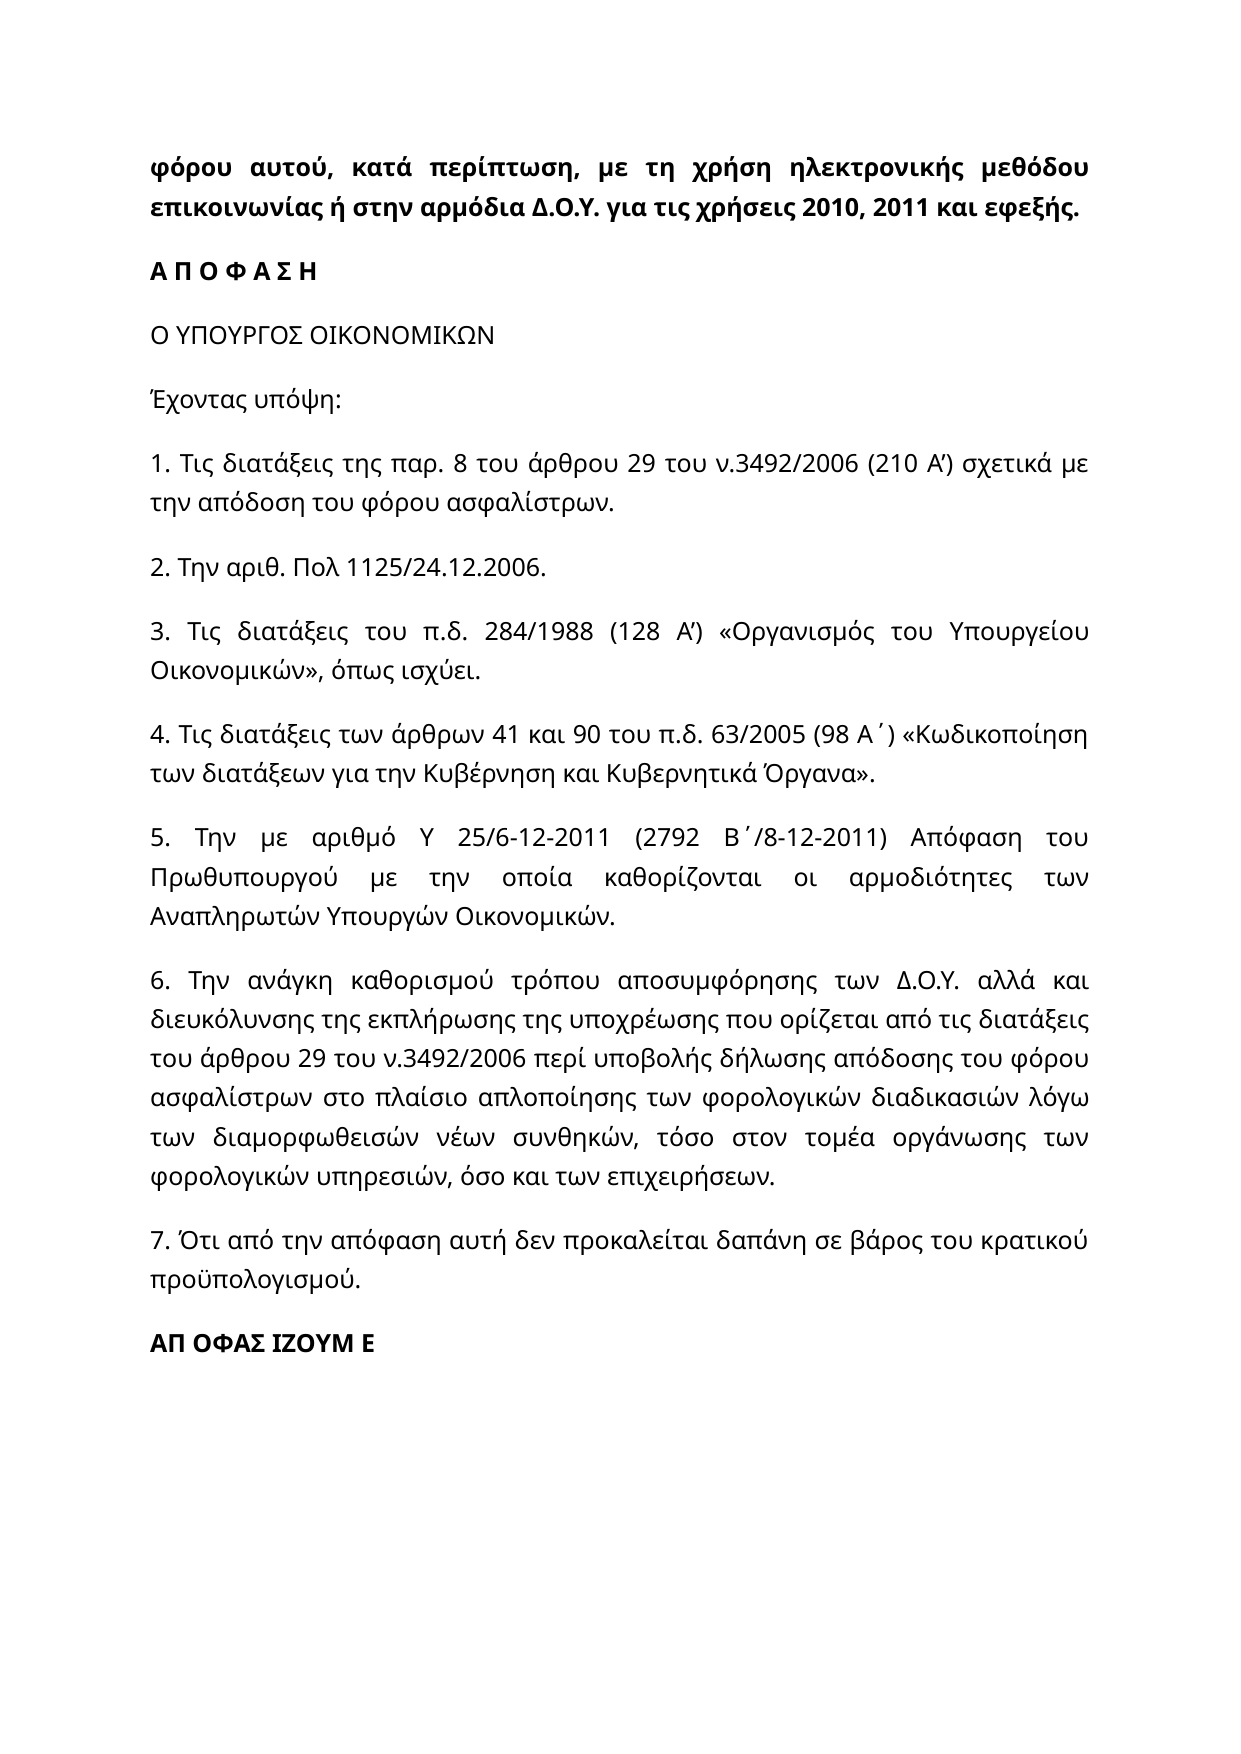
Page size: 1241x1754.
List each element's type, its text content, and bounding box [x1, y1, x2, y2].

text ΑΠ ΟΦΑΣ ΙΖΟΥΜ Ε [150, 1326, 1090, 1360]
text Α Π Ο Φ Α Σ Η [150, 253, 1090, 287]
text 4. Τις διατάξεις των άρθρων 41 και 90 του π.δ. 63/2005 (98 Α΄) «Κωδικοποίηση των διατάξεων για την Κυβέρνηση και Κυβερνητικά Όργανα». [150, 717, 1090, 790]
text 1. Τις διατάξεις της παρ. 8 του άρθρου 29 του ν.3492/2006 (210 Α’) σχετικά με την απόδοση του φόρου ασφαλίστρων. [150, 446, 1090, 519]
text Έχοντας υπόψη: [150, 382, 1090, 416]
text 7. Ότι από την απόφαση αυτή δεν προκαλείται δαπάνη σε βάρος του κρατικού προϋπολογισμού. [150, 1222, 1090, 1296]
text 5. Την με αριθμό Y 25/6-12-2011 (2792 Β΄/8-12-2011) Aπόφαση του Πρωθυπουργού με την οποία καθορίζονται οι αρμοδιότητες των Αναπληρωτών Υπουργών Οικονομικών. [150, 820, 1090, 932]
text 2. Την αριθ. Πολ 1125/24.12.2006. [150, 549, 1090, 583]
text Ο ΥΠΟΥΡΓΟΣ ΟΙΚΟΝΟΜΙΚΩΝ [150, 317, 1090, 352]
text φόρου αυτού, κατά περίπτωση, με τη χρήση ηλεκτρονικής μεθόδου επικοινωνίας ή στην αρμόδια Δ.Ο.Υ. για τις χρήσεις 2010, 2011 και εφεξής. [150, 150, 1090, 223]
text 6. Την ανάγκη καθορισμού τρόπου αποσυμφόρησης των Δ.Ο.Υ. αλλά και διευκόλυνσης της εκπλήρωσης της υποχρέωσης που ορίζεται από τις διατάξεις του άρθρου 29 του ν.3492/2006 περί υποβολής δήλωσης απόδοσης του φόρου ασφαλίστρων στο πλαίσιο απλοποίησης των φορολογικών διαδικασιών λόγω των διαμορφωθεισών νέων συνθηκών, τόσο στον τομέα οργάνωσης των φορολογικών υπηρεσιών, όσο και των επιχειρήσεων. [150, 962, 1090, 1192]
text 3. Τις διατάξεις του π.δ. 284/1988 (128 Α’) «Οργανισμός του Υπουργείου Οικονομικών», όπως ισχύει. [150, 613, 1090, 687]
